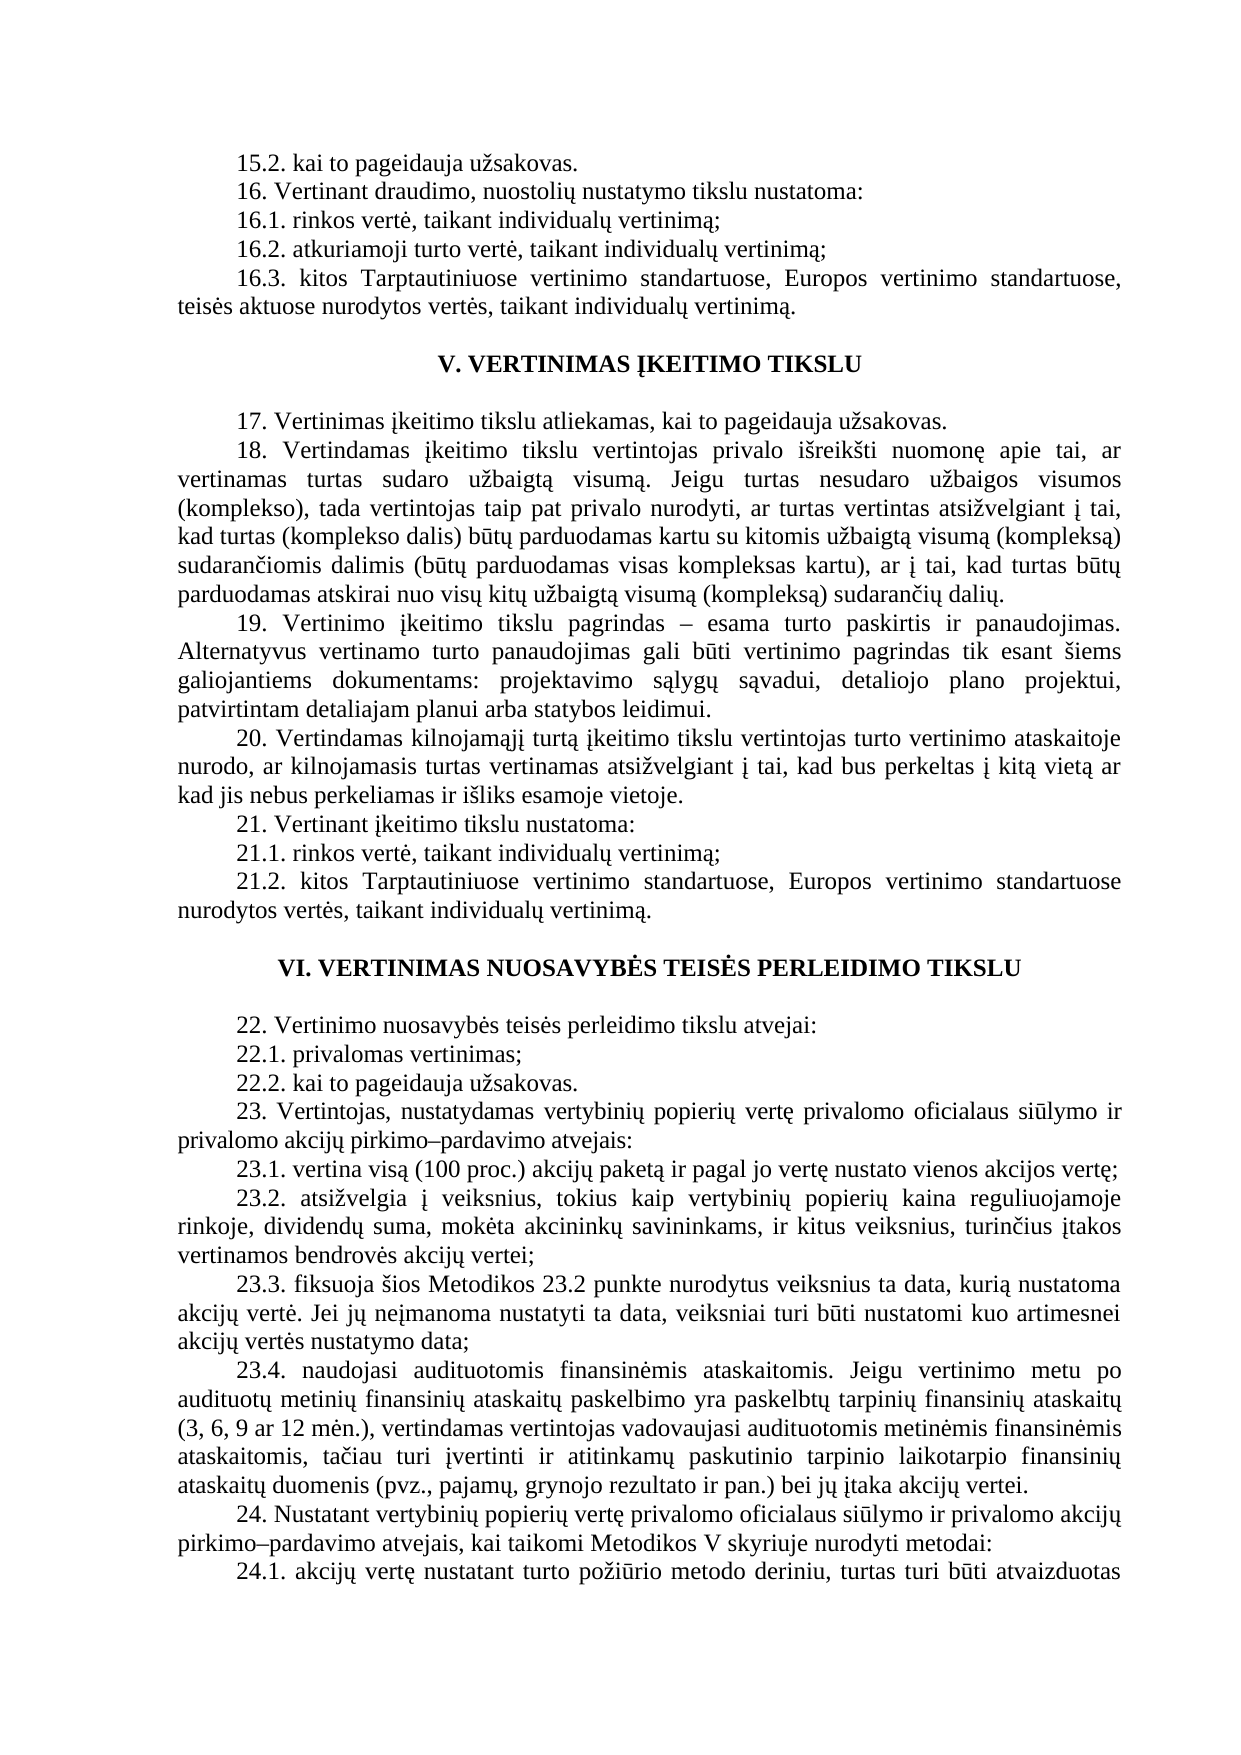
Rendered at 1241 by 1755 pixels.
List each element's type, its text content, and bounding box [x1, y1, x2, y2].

text 21.2. kitos Tarptautiniuose vertinimo standartuose, Europos vertinimo standartuose nurodytos vertės, taikant individualų vertinimą. [177, 866, 1122, 924]
text 22. Vertinimo nuosavybės teisės perleidimo tikslu atvejai: [177, 1010, 1122, 1039]
text 23.3. fiksuoja šios Metodikos 23.2 punkte nurodytus veiksnius ta data, kurią nustatoma akcijų vertė. Jei jų neįmanoma nustatyti ta data, veiksniai turi būti nustatomi kuo artimesnei akcijų vertės nustatymo data; [177, 1269, 1122, 1355]
text 23. Vertintojas, nustatydamas vertybinių popierių vertę privalomo oficialaus siūlymo ir privalomo akcijų pirkimo–pardavimo atvejais: [177, 1096, 1122, 1154]
text 16.3. kitos Tarptautiniuose vertinimo standartuose, Europos vertinimo standartuose, teisės aktuose nurodytos vertės, taikant individualų vertinimą. [177, 263, 1122, 320]
text 21.1. rinkos vertė, taikant individualų vertinimą; [177, 838, 1122, 866]
text 17. Vertinimas įkeitimo tikslu atliekamas, kai to pageidauja užsakovas. [177, 406, 1122, 435]
text 15.2. kai to pageidauja užsakovas. [177, 148, 1122, 176]
text 20. Vertindamas kilnojamąjį turtą įkeitimo tikslu vertintojas turto vertinimo ataskaitoje nurodo, ar kilnojamasis turtas vertinamas atsižvelgiant į tai, kad bus perkeltas į kitą vietą ar kad jis nebus perkeliamas ir išliks esamoje vietoje. [177, 723, 1122, 809]
text 16.2. atkuriamoji turto vertė, taikant individualų vertinimą; [177, 234, 1122, 263]
text 24.1. akcijų vertę nustatant turto požiūrio metodo deriniu, turtas turi būti atvaizduotas [177, 1556, 1122, 1585]
text 23.4. naudojasi audituotomis finansinėmis ataskaitomis. Jeigu vertinimo metu po audituotų metinių finansinių ataskaitų paskelbimo yra paskelbtų tarpinių finansinių ataskaitų (3, 6, 9 ar 12 mėn.), vertindamas vertintojas vadovaujasi audituotomis metinėmis finansinėmis ataskaitomis, tačiau turi įvertinti ir atitinkamų paskutinio tarpinio laikotarpio finansinių ataskaitų duomenis (pvz., pajamų, grynojo rezultato ir pan.) bei jų įtaka akcijų vertei. [177, 1355, 1122, 1499]
text 22.2. kai to pageidauja užsakovas. [177, 1068, 1122, 1096]
text 23.2. atsižvelgia į veiksnius, tokius kaip vertybinių popierių kaina reguliuojamoje rinkoje, dividendų suma, mokėta akcininkų savininkams, ir kitus veiksnius, turinčius įtakos vertinamos bendrovės akcijų vertei; [177, 1183, 1122, 1269]
text 16.1. rinkos vertė, taikant individualų vertinimą; [177, 205, 1122, 234]
text 18. Vertindamas įkeitimo tikslu vertintojas privalo išreikšti nuomonę apie tai, ar vertinamas turtas sudaro užbaigtą visumą. Jeigu turtas nesudaro užbaigos visumos (komplekso), tada vertintojas taip pat privalo nurodyti, ar turtas vertintas atsižvelgiant į tai, kad turtas (komplekso dalis) būtų parduodamas kartu su kitomis užbaigtą visumą (kompleksą) sudarančiomis dalimis (būtų parduodamas visas kompleksas kartu), ar į tai, kad turtas būtų parduodamas atskirai nuo visų kitų užbaigtą visumą (kompleksą) sudarančių dalių. [177, 435, 1122, 608]
text 21. Vertinant įkeitimo tikslu nustatoma: [177, 809, 1122, 838]
text VI. VERTINIMAS NUOSAVYBĖS TEISĖS PERLEIDIMO TIKSLU [177, 953, 1122, 981]
text 24. Nustatant vertybinių popierių vertę privalomo oficialaus siūlymo ir privalomo akcijų pirkimo–pardavimo atvejais, kai taikomi Metodikos V skyriuje nurodyti metodai: [177, 1499, 1122, 1556]
text V. VERTINIMAS ĮKEITIMO TIKSLU [177, 349, 1122, 378]
text 16. Vertinant draudimo, nuostolių nustatymo tikslu nustatoma: [177, 176, 1122, 205]
text 19. Vertinimo įkeitimo tikslu pagrindas – esama turto paskirtis ir panaudojimas. Alternatyvus vertinamo turto panaudojimas gali būti vertinimo pagrindas tik esant šiems galiojantiems dokumentams: projektavimo sąlygų sąvadui, detaliojo plano projektui, patvirtintam detaliajam planui arba statybos leidimui. [177, 608, 1122, 723]
text 23.1. vertina visą (100 proc.) akcijų paketą ir pagal jo vertę nustato vienos akcijos vertę; [177, 1154, 1122, 1183]
text 22.1. privalomas vertinimas; [177, 1039, 1122, 1068]
